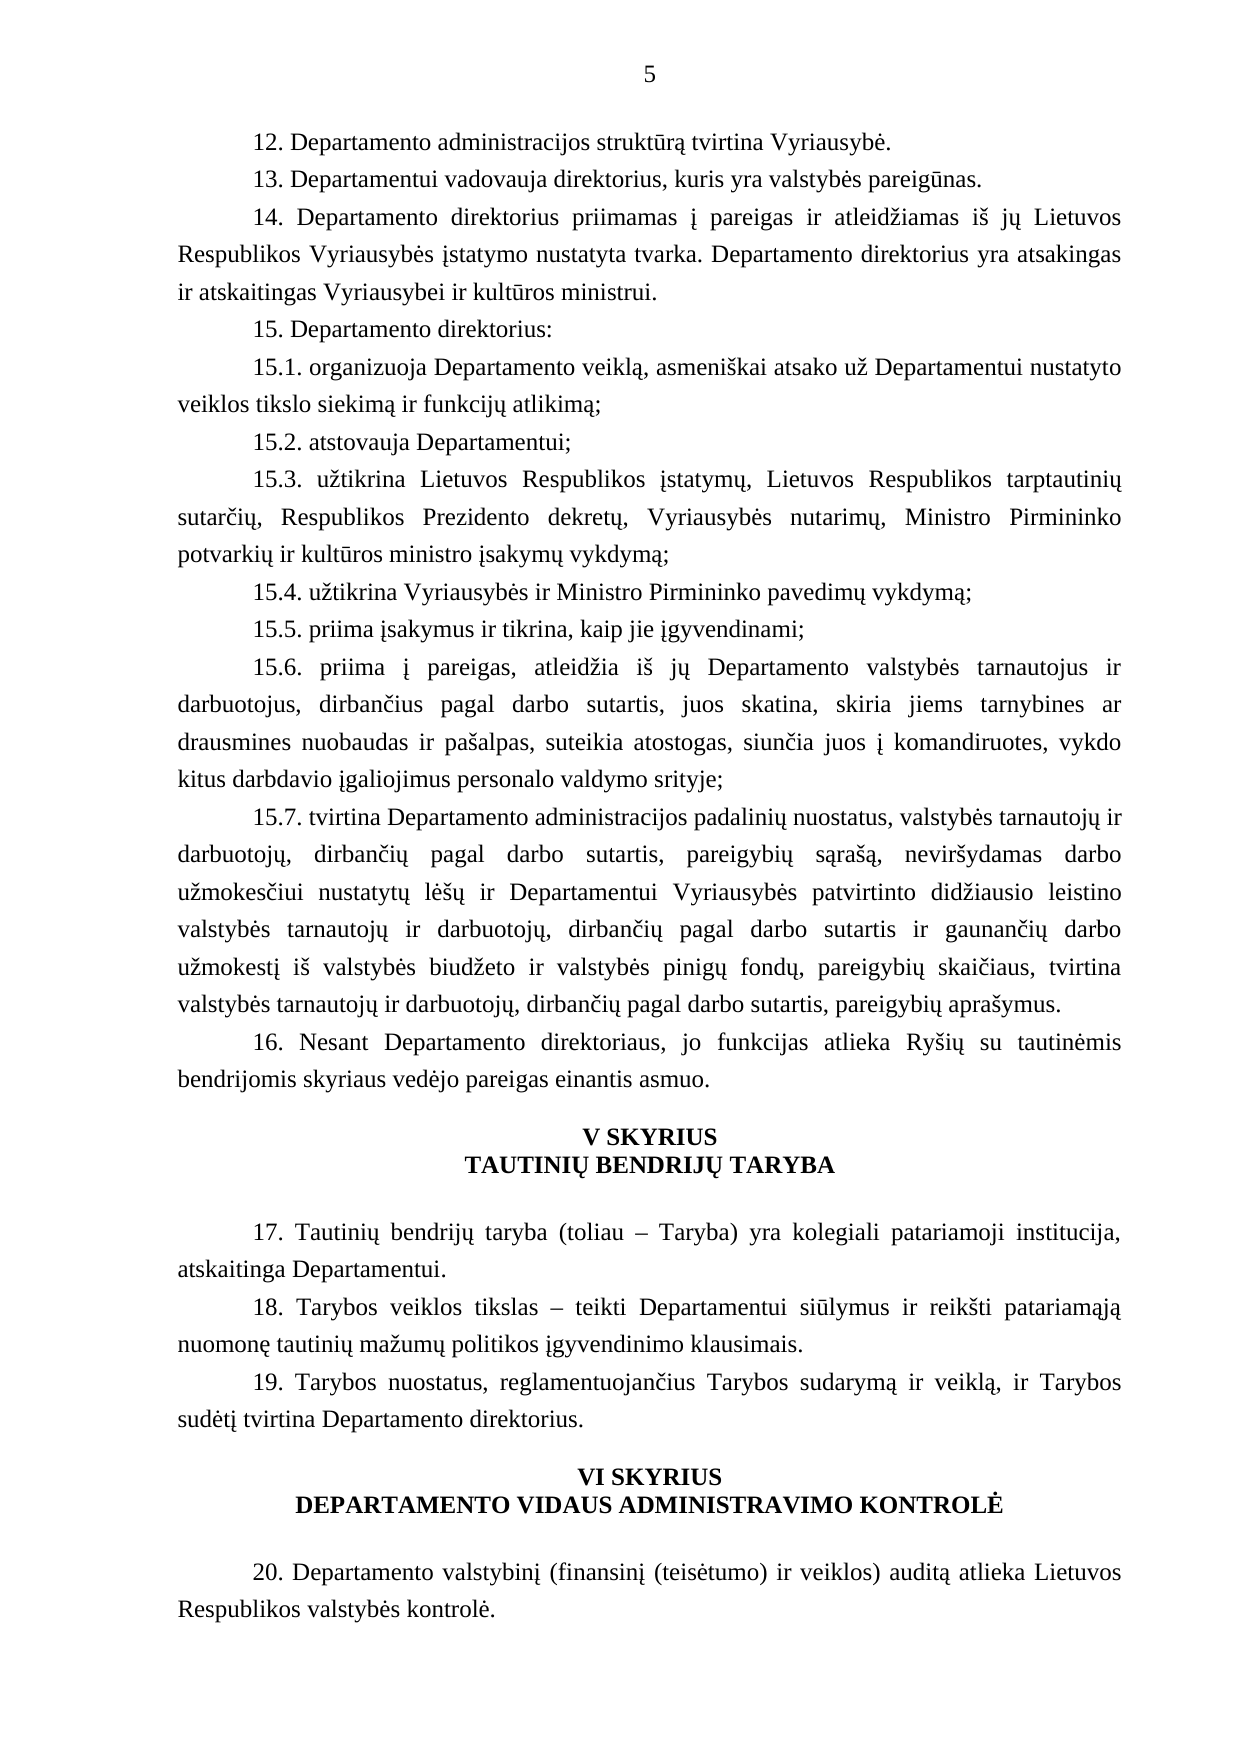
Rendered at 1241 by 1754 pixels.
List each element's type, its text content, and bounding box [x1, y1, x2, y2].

text 17. Tautinių bendrijų taryba (toliau – Taryba) yra kolegiali patariamoji institucija, atskaitinga Departamentui. [177, 1208, 1122, 1283]
text 15.3. užtikrina Lietuvos Respublikos įstatymų, Lietuvos Respublikos tarptautinių sutarčių, Respublikos Prezidento dekretų, Vyriausybės nutarimų, Ministro Pirmininko potvarkių ir kultūros ministro įsakymų vykdymą; [177, 456, 1122, 568]
text 15.7. tvirtina Departamento administracijos padalinių nuostatus, valstybės tarnautojų ir darbuotojų, dirbančių pagal darbo sutartis, pareigybių sąrašą, neviršydamas darbo užmokesčiui nustatytų lėšų ir Departamentui Vyriausybės patvirtinto didžiausio leistino valstybės tarnautojų ir darbuotojų, dirbančių pagal darbo sutartis ir gaunančių darbo užmokestį iš valstybės biudžeto ir valstybės pinigų fondų, pareigybių skaičiaus, tvirtina valstybės tarnautojų ir darbuotojų, dirbančių pagal darbo sutartis, pareigybių aprašymus. [177, 793, 1122, 1018]
text 13. Departamentui vadovauja direktorius, kuris yra valstybės pareigūnas. [177, 156, 1122, 193]
text 15.5. priima įsakymus ir tikrina, kaip jie įgyvendinami; [177, 606, 1122, 643]
text departamento vidaus administravimo kontrolė [177, 1491, 1122, 1519]
text 20. Departamento valstybinį (finansinį (teisėtumo) ir veiklos) auditą atlieka Lietuvos Respublikos valstybės kontrolė. [177, 1548, 1122, 1623]
text V SKYRIUS [177, 1122, 1122, 1151]
text 15. Departamento direktorius: [177, 306, 1122, 343]
text 15.4. užtikrina Vyriausybės ir Ministro Pirmininko pavedimų vykdymą; [177, 568, 1122, 606]
text 12. Departamento administracijos struktūrą tvirtina Vyriausybė. [177, 118, 1122, 156]
text 15.6. priima į pareigas, atleidžia iš jų Departamento valstybės tarnautojus ir darbuotojus, dirbančius pagal darbo sutartis, juos skatina, skiria jiems tarnybines ar drausmines nuobaudas ir pašalpas, suteikia atostogas, siunčia juos į komandiruotes, vykdo kitus darbdavio įgaliojimus personalo valdymo srityje; [177, 643, 1122, 793]
text 18. Tarybos veiklos tikslas – teikti Departamentui siūlymus ir reikšti patariamąją nuomonę tautinių mažumų politikos įgyvendinimo klausimais. [177, 1283, 1122, 1358]
text 14. Departamento direktorius priimamas į pareigas ir atleidžiamas iš jų Lietuvos Respublikos Vyriausybės įstatymo nustatyta tvarka. Departamento direktorius yra atsakingas ir atskaitingas Vyriausybei ir kultūros ministrui. [177, 193, 1122, 306]
text 16. Nesant Departamento direktoriaus, jo funkcijas atlieka Ryšių su tautinėmis bendrijomis skyriaus vedėjo pareigas einantis asmuo. [177, 1018, 1122, 1093]
text 19. Tarybos nuostatus, reglamentuojančius Tarybos sudarymą ir veiklą, ir Tarybos sudėtį tvirtina Departamento direktorius. [177, 1358, 1122, 1433]
text 15.2. atstovauja Departamentui; [177, 418, 1122, 456]
text VI SKYRIUS [177, 1462, 1122, 1491]
text TAUTINIŲ BENDRIJŲ TARYBA [177, 1151, 1122, 1179]
text 15.1. organizuoja Departamento veiklą, asmeniškai atsako už Departamentui nustatyto veiklos tikslo siekimą ir funkcijų atlikimą; [177, 343, 1122, 418]
